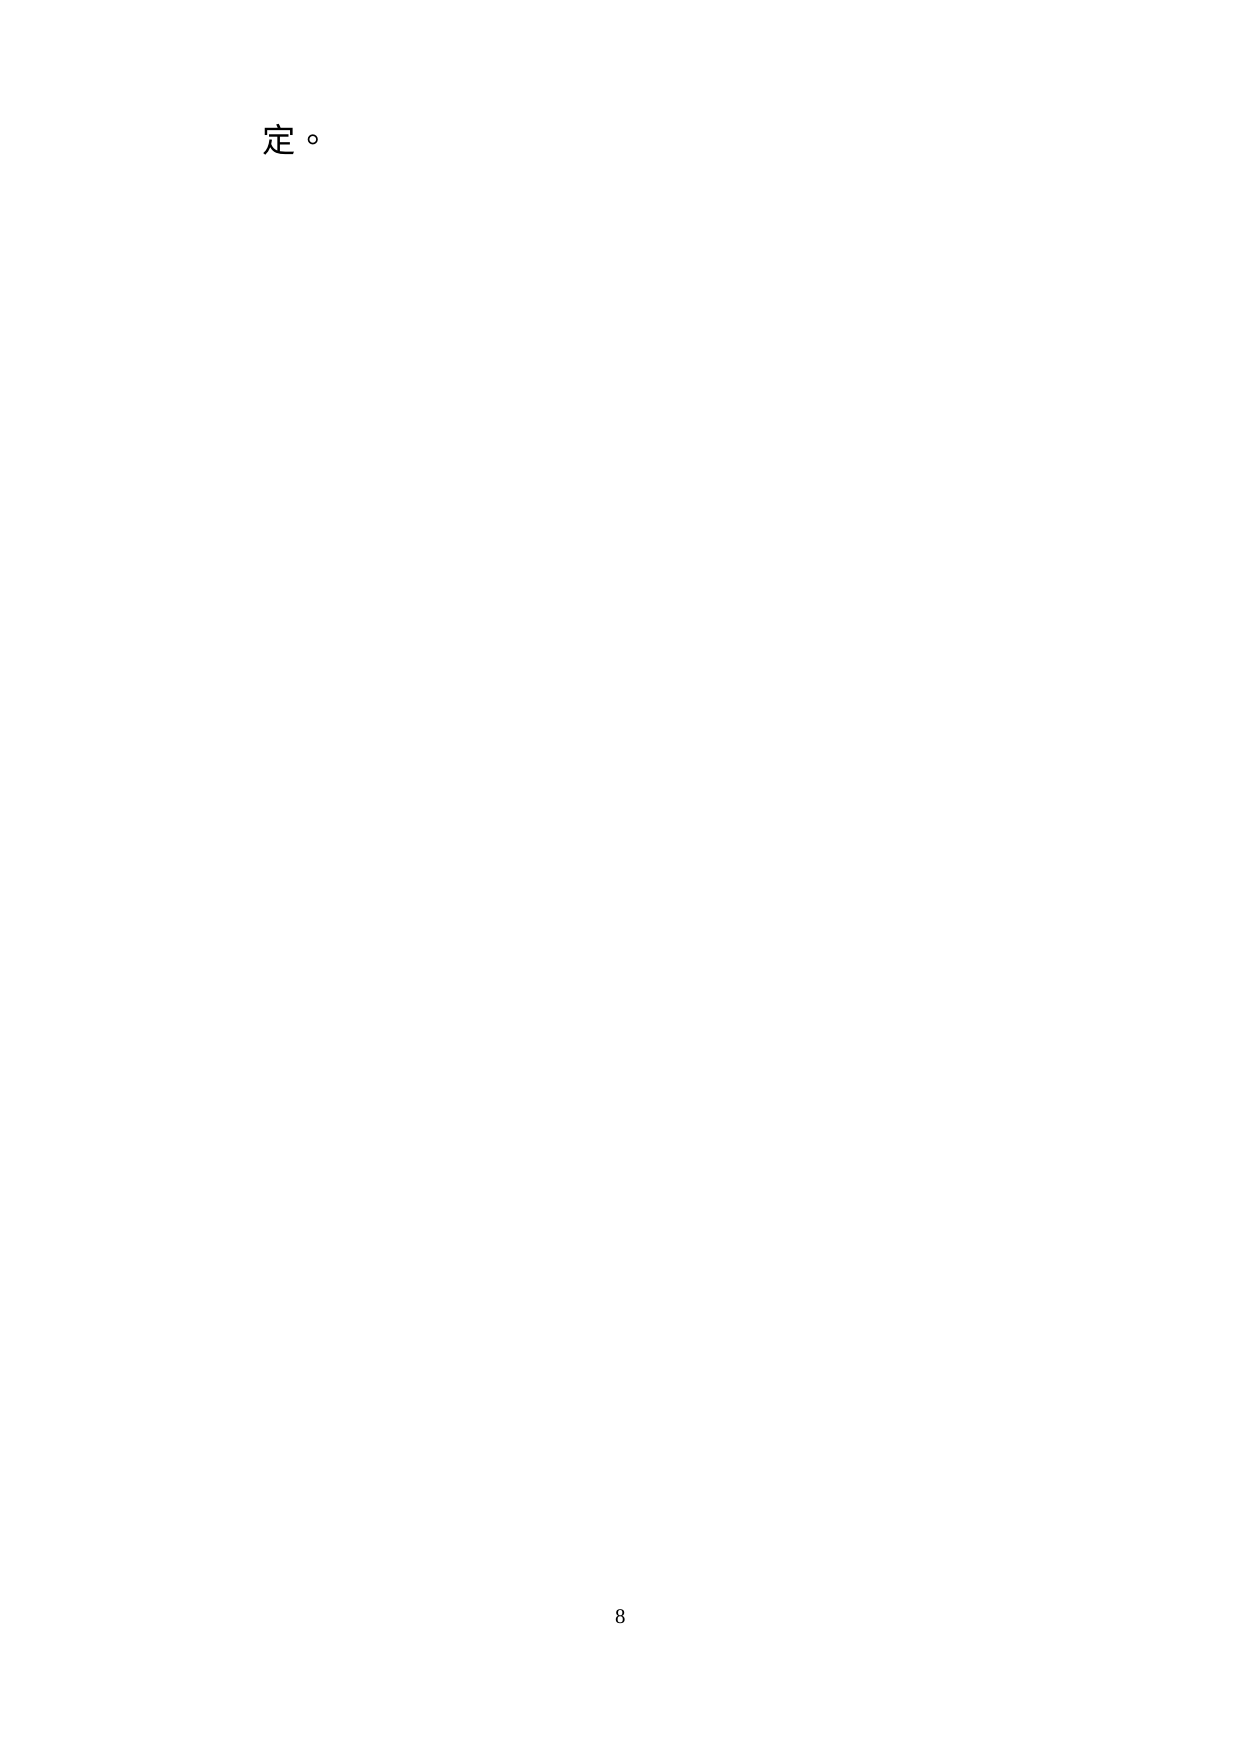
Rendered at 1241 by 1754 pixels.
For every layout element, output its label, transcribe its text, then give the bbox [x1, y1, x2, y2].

list 另依本法第18條規定，憲法或法律規定須超出黨派以外，依法獨立行使職權之政務人員，亦準用本法之規定。 [187, 96, 1053, 159]
